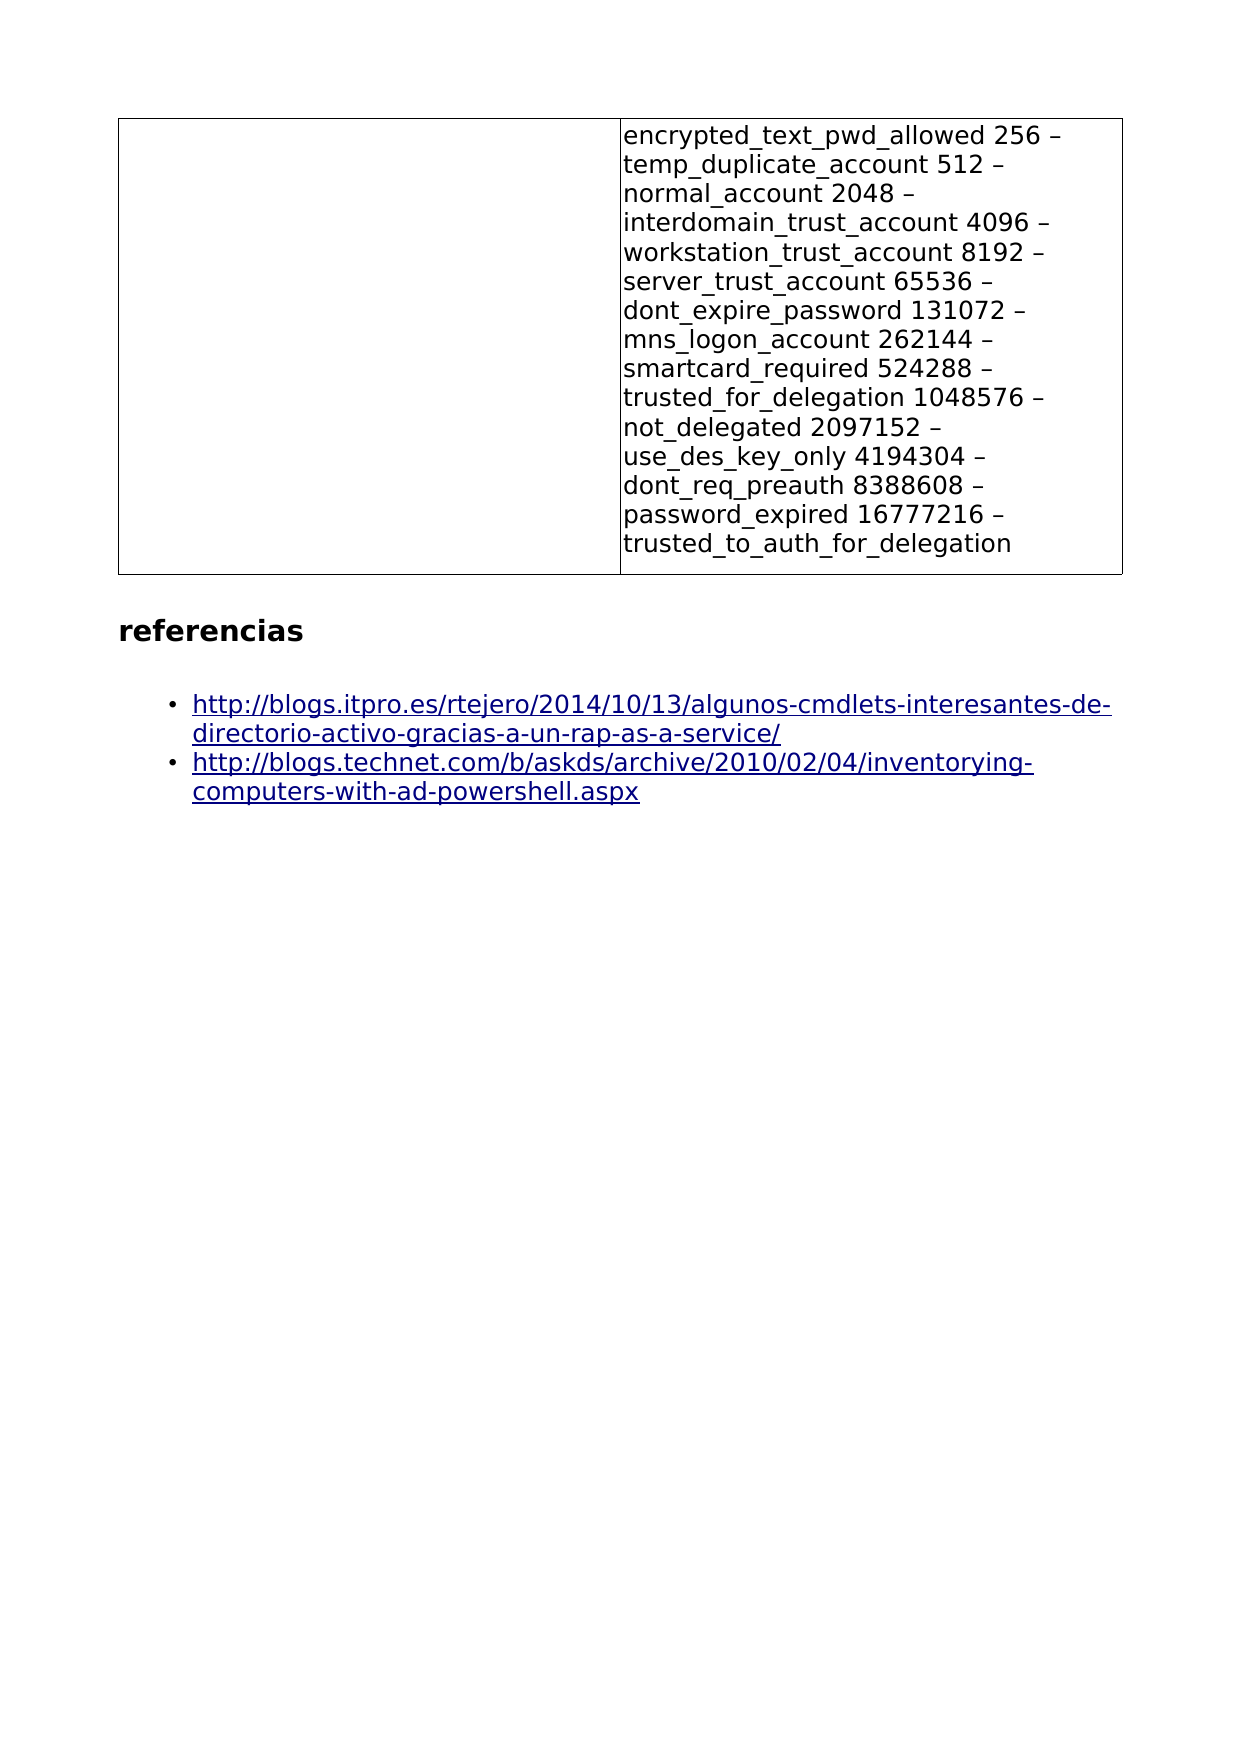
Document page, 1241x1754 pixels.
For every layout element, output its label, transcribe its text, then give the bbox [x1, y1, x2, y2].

table_header encrypted_text_pwd_allowed 256 – temp_duplicate_account 512 – normal_account 2048 – interdomain_trust_account 4096 – workstation_trust_account 8192 – server_trust_account 65536 – dont_expire_password 131072 – mns_logon_account 262144 – smartcard_required 524288 – trusted_for_delegation 1048576 – not_delegated 2097152 – use_des_key_only 4194304 – dont_req_preauth 8388608 – password_expired 16777216 – trusted_to_auth_for_delegation [621, 119, 1122, 574]
subtitle referencias [118, 614, 1122, 648]
list http://blogs.itpro.es/rtejero/2014/10/13/algunos-cmdlets-interesantes-de-directorio-activo-gracias-a-un-rap-as-a-service/ [177, 690, 1122, 748]
list http://blogs.technet.com/b/askds/archive/2010/02/04/inventorying-computers-with-ad-powershell.aspx [177, 748, 1122, 807]
table_header [119, 119, 620, 574]
